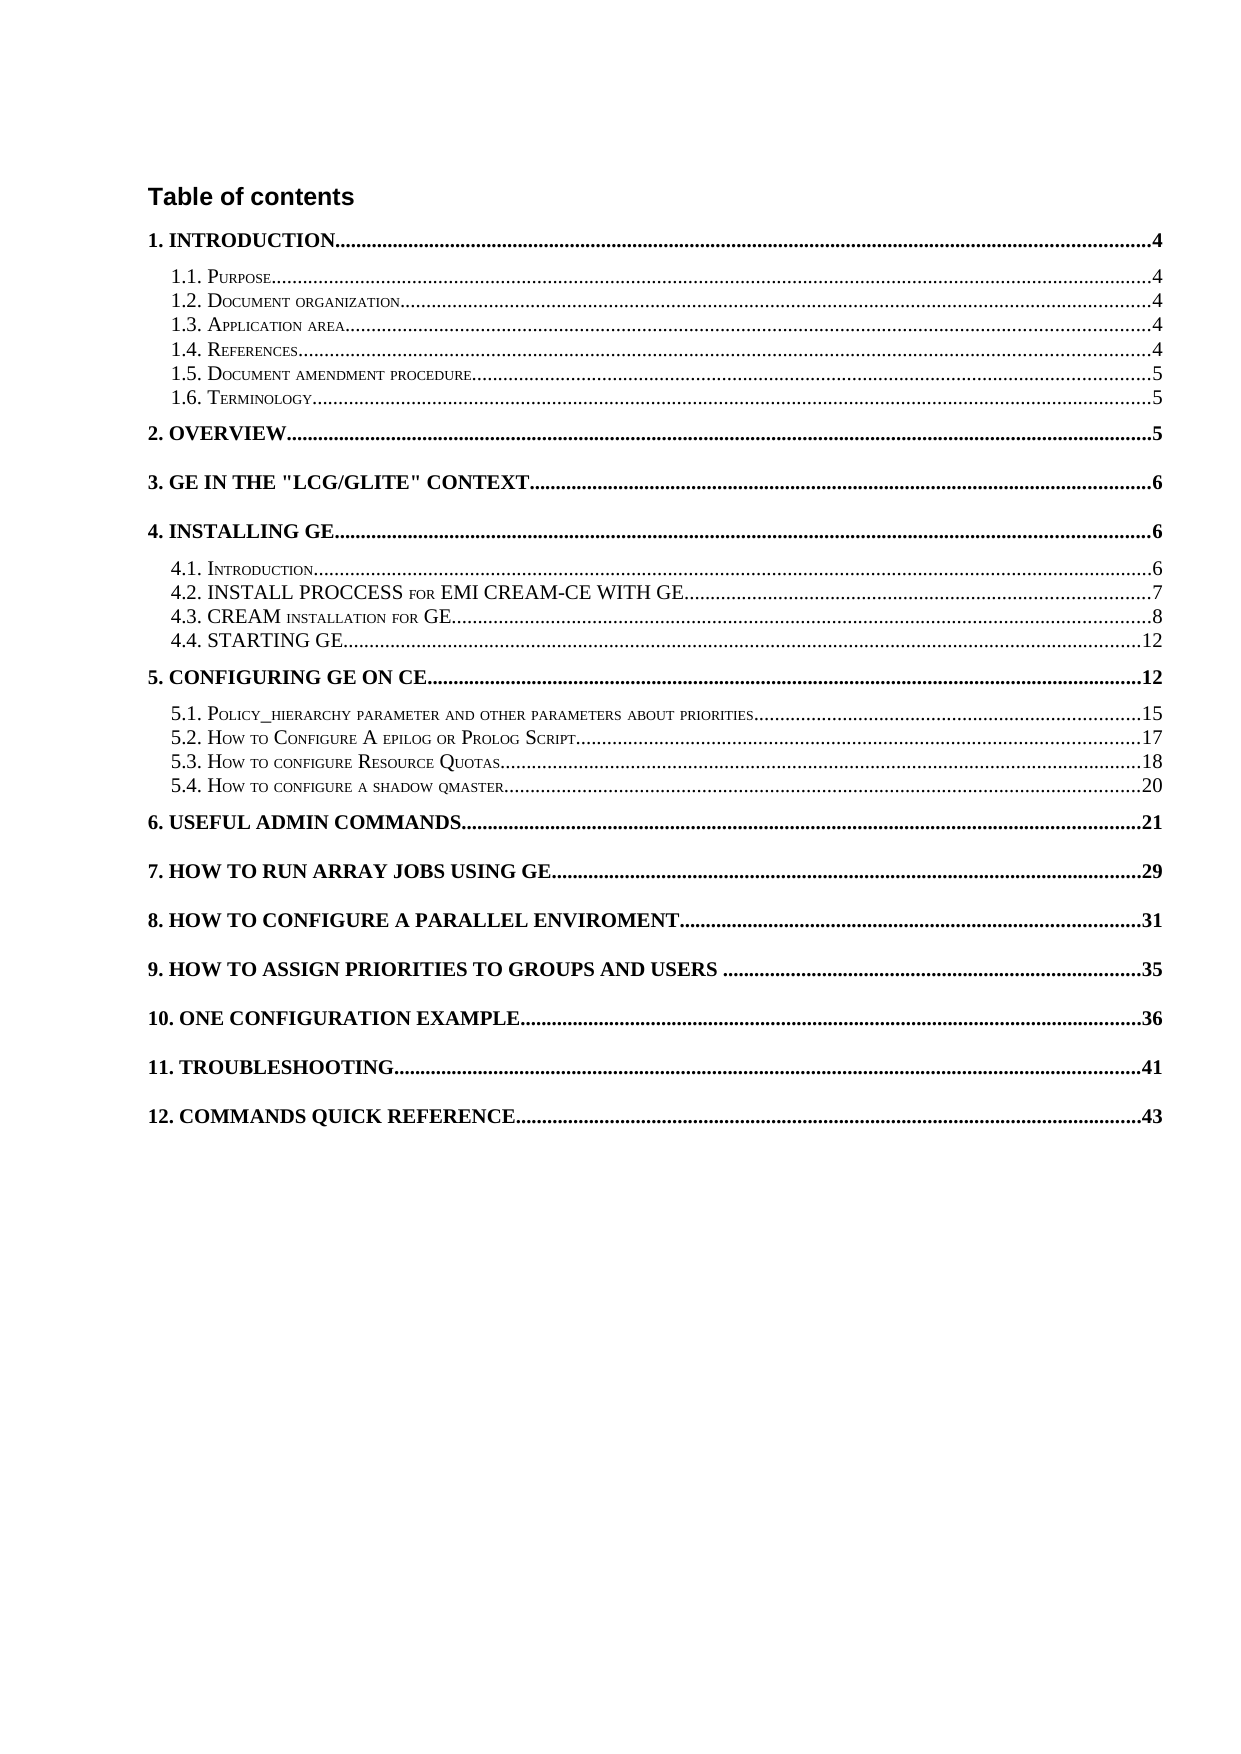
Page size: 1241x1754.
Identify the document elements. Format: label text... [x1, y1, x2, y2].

text 1. Introduction 4 [148, 228, 1162, 252]
text 1.1. Purpose 4 [171, 264, 1162, 288]
text 4.2. INSTALL PROCCESS for EMI CREAM-CE WITH GE 7 [171, 580, 1162, 604]
text 1.3. Application area 4 [171, 312, 1162, 336]
text 1.6. Terminology 5 [171, 384, 1162, 409]
text 12. COMMANDs Quick Reference 43 [148, 1104, 1162, 1128]
text Table of contents [148, 182, 1162, 211]
text 4.1. Introduction 6 [171, 556, 1162, 580]
text 7. HOW TO RUN ARRAY JOBS USING GE 29 [148, 859, 1162, 883]
text 5. CONFIGURING GE on CE 12 [148, 664, 1162, 689]
text 4.4. STARTING GE 12 [171, 628, 1162, 652]
text 1.5. Document amendment procedure 5 [171, 361, 1162, 384]
text 3. GE IN THE "LCG/GLITE" CONTEXT 6 [148, 470, 1162, 494]
text 5.1. Policy_hierarchy parameter and other parameters about priorities 15 [171, 701, 1162, 725]
text 9. HOW TO ASSIGN PRIORITIES to GROUPs AND USERS 35 [148, 957, 1162, 981]
text 2. OVERVIEW 5 [148, 421, 1162, 445]
text 6. USEFUL ADMIN COMMANDS 21 [148, 810, 1162, 834]
text 4. INSTALLING GE 6 [148, 519, 1162, 543]
text 4.3. CREAM installation for GE 8 [171, 604, 1162, 628]
text 8. HOW TO CONFIGURE A PARALLEL ENVIROMENT 31 [148, 908, 1162, 932]
text 5.3. How to configure Resource Quotas 18 [171, 749, 1162, 773]
text 1.2. Document organization 4 [171, 288, 1162, 312]
text 5.2. How to Configure A epilog or Prolog Script 17 [171, 725, 1162, 749]
text 1.4. References 4 [171, 336, 1162, 361]
text 5.4. How to configure a shadow qmaster 20 [171, 773, 1162, 797]
text 11. TROUBLESHOOTING 41 [148, 1055, 1162, 1079]
text 10. ONE CONFIGURATION EXAMPLE 36 [148, 1006, 1162, 1030]
